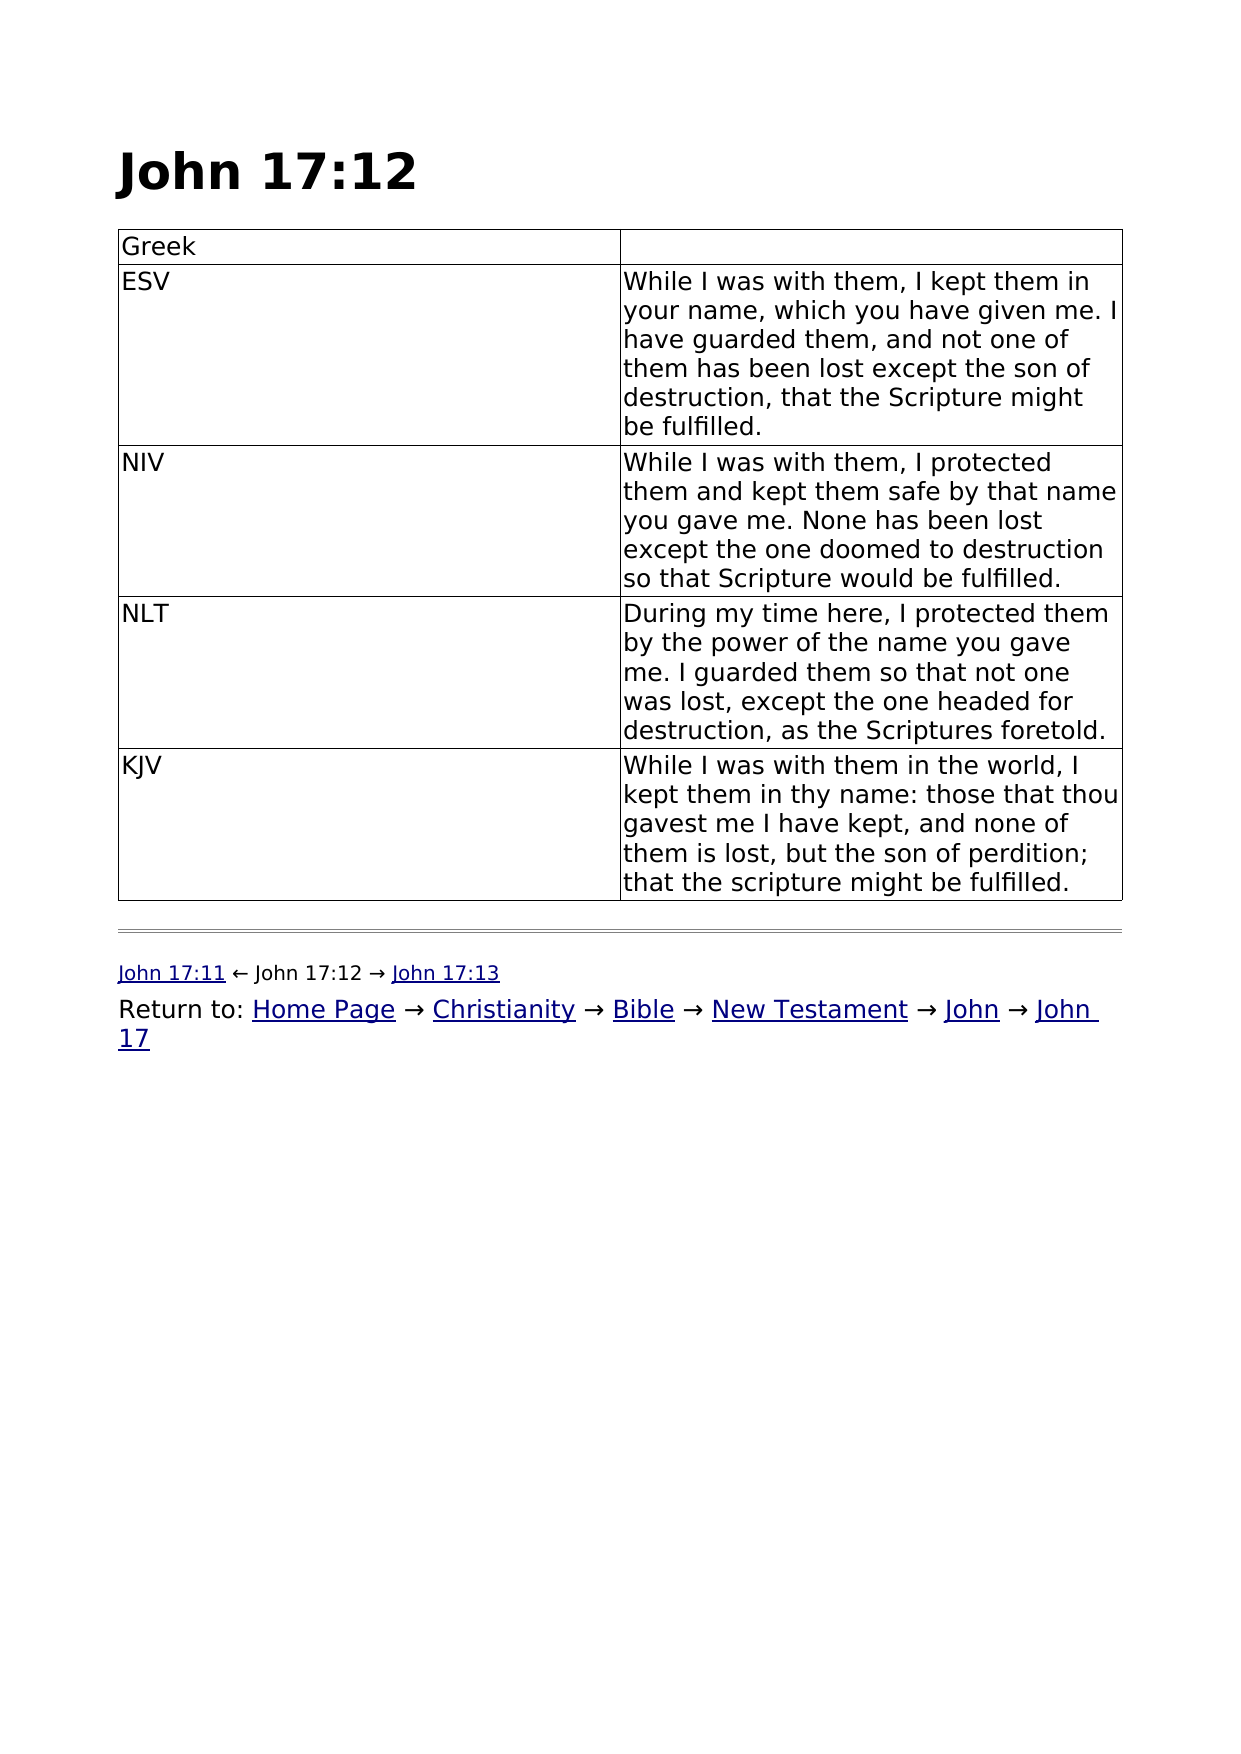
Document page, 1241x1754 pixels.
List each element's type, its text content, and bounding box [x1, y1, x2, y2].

table_cell While I was with them, I protected them and kept them safe by that name you gave me. None has been lost except the one doomed to destruction so that Scripture would be fulfilled. [621, 446, 1122, 596]
table_cell ESV [119, 265, 620, 445]
table_cell While I was with them in the world, I kept them in thy name: those that thou gavest me I have kept, and none of them is lost, but the son of perdition; that the scripture might be fulfilled. [621, 749, 1122, 900]
text John 17:11 ← John 17:12 → John 17:13 [118, 961, 1122, 995]
table_cell KJV [119, 749, 620, 900]
text Return to: Home Page → Christianity → Bible → New Testament → John → John 17 [118, 995, 1122, 1054]
table_header Greek [119, 230, 620, 264]
table_cell NIV [119, 446, 620, 596]
table_cell While I was with them, I kept them in your name, which you have given me. I have guarded them, and not one of them has been lost except the son of destruction, that the Scripture might be fulfilled. [621, 265, 1122, 445]
table_header [621, 230, 1122, 264]
subtitle John 17:12 [118, 143, 1122, 201]
table_cell NLT [119, 597, 620, 748]
table_cell During my time here, I protected them by the power of the name you gave me. I guarded them so that not one was lost, except the one headed for destruction, as the Scriptures foretold. [621, 597, 1122, 748]
